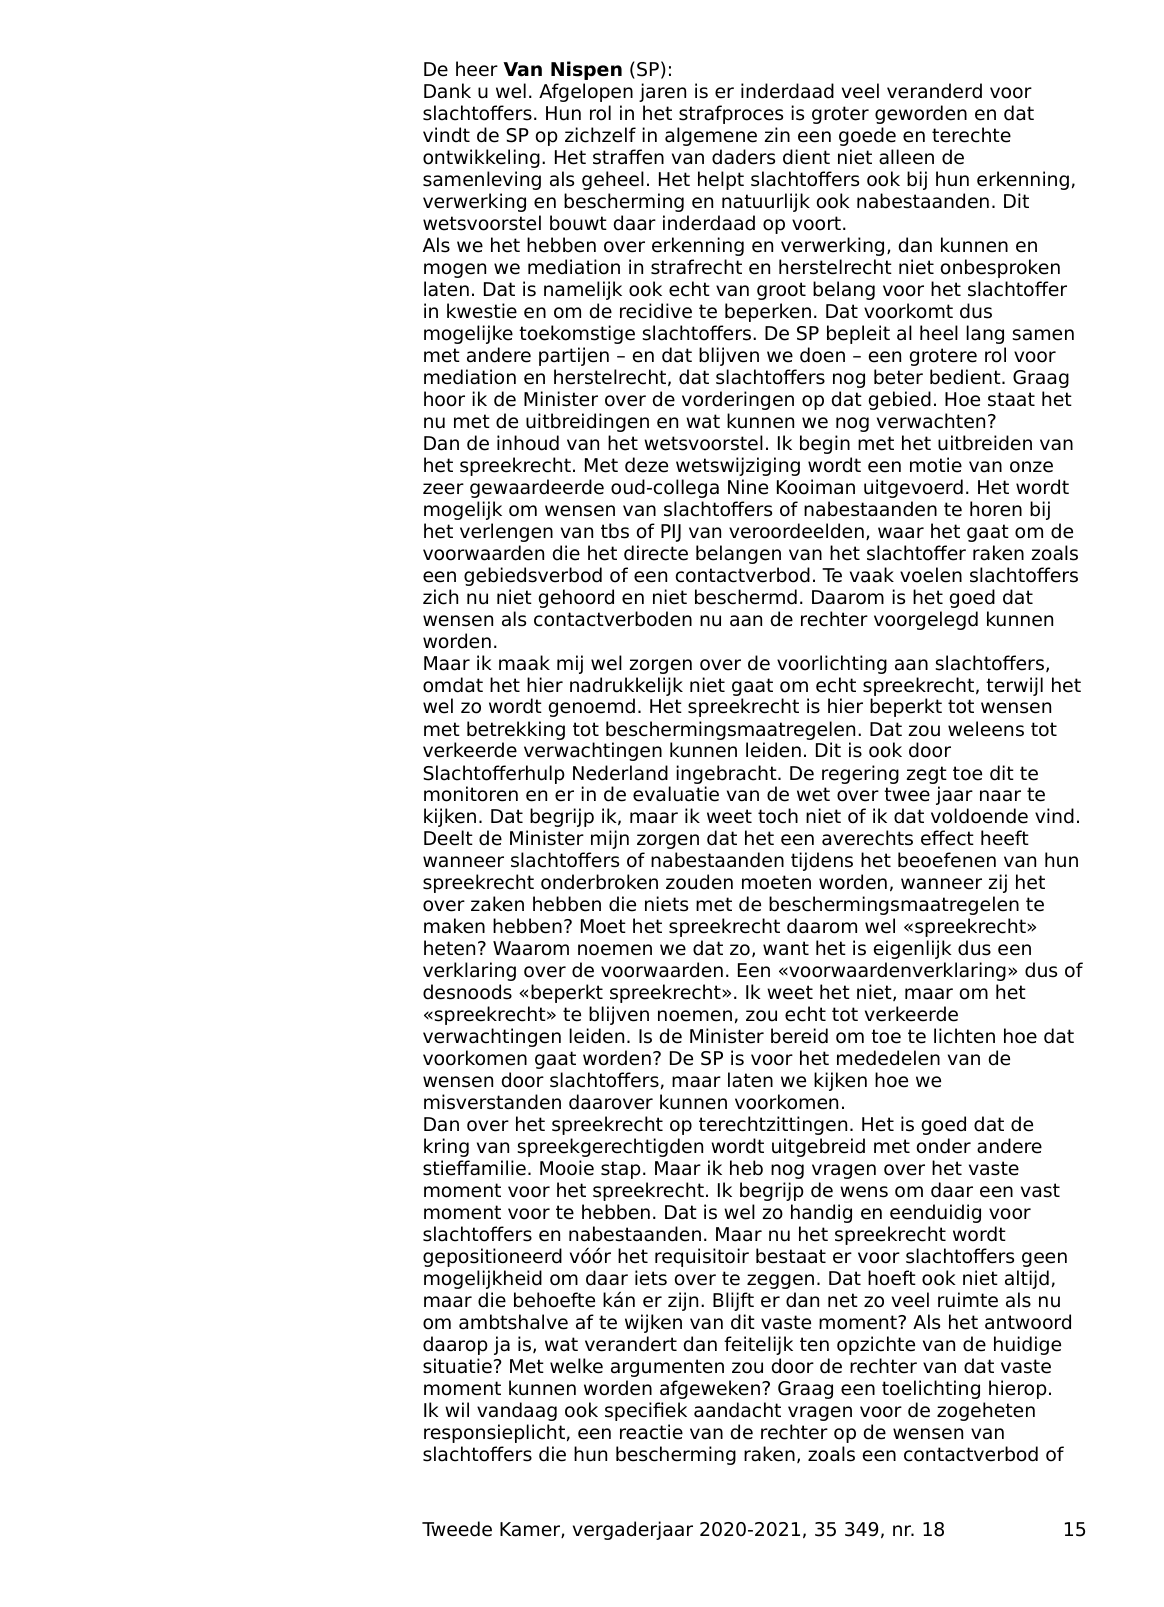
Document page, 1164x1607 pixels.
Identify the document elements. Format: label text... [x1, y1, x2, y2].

text Ik wil vandaag ook specifiek aandacht vragen voor de zogeheten responsieplicht, een reactie van de rechter op de wensen van slachtoffers die hun bescherming raken, zoals een contactverbod of [422, 1400, 1087, 1466]
text Dan over het spreekrecht op terechtzittingen. Het is goed dat de kring van spreekgerechtigden wordt uitgebreid met onder andere stieffamilie. Mooie stap. Maar ik heb nog vragen over het vaste moment voor het spreekrecht. Ik begrijp de wens om daar een vast moment voor te hebben. Dat is wel zo handig en eenduidig voor slachtoffers en nabestaanden. Maar nu het spreekrecht wordt gepositioneerd vóór het requisitoir bestaat er voor slachtoffers geen mogelijkheid om daar iets over te zeggen. Dat hoeft ook niet altijd, maar die behoefte kán er zijn. Blijft er dan net zo veel ruimte als nu om ambtshalve af te wijken van dit vaste moment? Als het antwoord daarop ja is, wat verandert dan feitelijk ten opzichte van de huidige situatie? Met welke argumenten zou door de rechter van dat vaste moment kunnen worden afgeweken? Graag een toelichting hierop. [422, 1114, 1087, 1400]
text Maar ik maak mij wel zorgen over de voorlichting aan slachtoffers, omdat het hier nadrukkelijk niet gaat om echt spreekrecht, terwijl het wel zo wordt genoemd. Het spreekrecht is hier beperkt tot wensen met betrekking tot beschermingsmaatregelen. Dat zou weleens tot verkeerde verwachtingen kunnen leiden. Dit is ook door Slachtofferhulp Nederland ingebracht. De regering zegt toe dit te monitoren en er in de evaluatie van de wet over twee jaar naar te kijken. Dat begrijp ik, maar ik weet toch niet of ik dat voldoende vind. Deelt de Minister mijn zorgen dat het een averechts effect heeft wanneer slachtoffers of nabestaanden tijdens het beoefenen van hun spreekrecht onderbroken zouden moeten worden, wanneer zij het over zaken hebben die niets met de beschermingsmaatregelen te maken hebben? Moet het spreekrecht daarom wel «spreekrecht» heten? Waarom noemen we dat zo, want het is eigenlijk dus een verklaring over de voorwaarden. Een «voorwaardenverklaring» dus of desnoods «beperkt spreekrecht». Ik weet het niet, maar om het «spreekrecht» te blijven noemen, zou echt tot verkeerde verwachtingen leiden. Is de Minister bereid om toe te lichten hoe dat voorkomen gaat worden? De SP is voor het mededelen van de wensen door slachtoffers, maar laten we kijken hoe we misverstanden daarover kunnen voorkomen. [422, 652, 1087, 1114]
text De heer Van Nispen (SP): [422, 59, 1087, 81]
text Dan de inhoud van het wetsvoorstel. Ik begin met het uitbreiden van het spreekrecht. Met deze wetswijziging wordt een motie van onze zeer gewaardeerde oud-collega Nine Kooiman uitgevoerd. Het wordt mogelijk om wensen van slachtoffers of nabestaanden te horen bij het verlengen van tbs of PIJ van veroordeelden, waar het gaat om de voorwaarden die het directe belangen van het slachtoffer raken zoals een gebiedsverbod of een contactverbod. Te vaak voelen slachtoffers zich nu niet gehoord en niet beschermd. Daarom is het goed dat wensen als contactverboden nu aan de rechter voorgelegd kunnen worden. [422, 433, 1087, 652]
text Dank u wel. Afgelopen jaren is er inderdaad veel veranderd voor slachtoffers. Hun rol in het strafproces is groter geworden en dat vindt de SP op zichzelf in algemene zin een goede en terechte ontwikkeling. Het straffen van daders dient niet alleen de samenleving als geheel. Het helpt slachtoffers ook bij hun erkenning, verwerking en bescherming en natuurlijk ook nabestaanden. Dit wetsvoorstel bouwt daar inderdaad op voort. [422, 81, 1087, 235]
text Als we het hebben over erkenning en verwerking, dan kunnen en mogen we mediation in strafrecht en herstelrecht niet onbesproken laten. Dat is namelijk ook echt van groot belang voor het slachtoffer in kwestie en om de recidive te beperken. Dat voorkomt dus mogelijke toekomstige slachtoffers. De SP bepleit al heel lang samen met andere partijen – en dat blijven we doen – een grotere rol voor mediation en herstelrecht, dat slachtoffers nog beter bedient. Graag hoor ik de Minister over de vorderingen op dat gebied. Hoe staat het nu met de uitbreidingen en wat kunnen we nog verwachten? [422, 235, 1087, 433]
